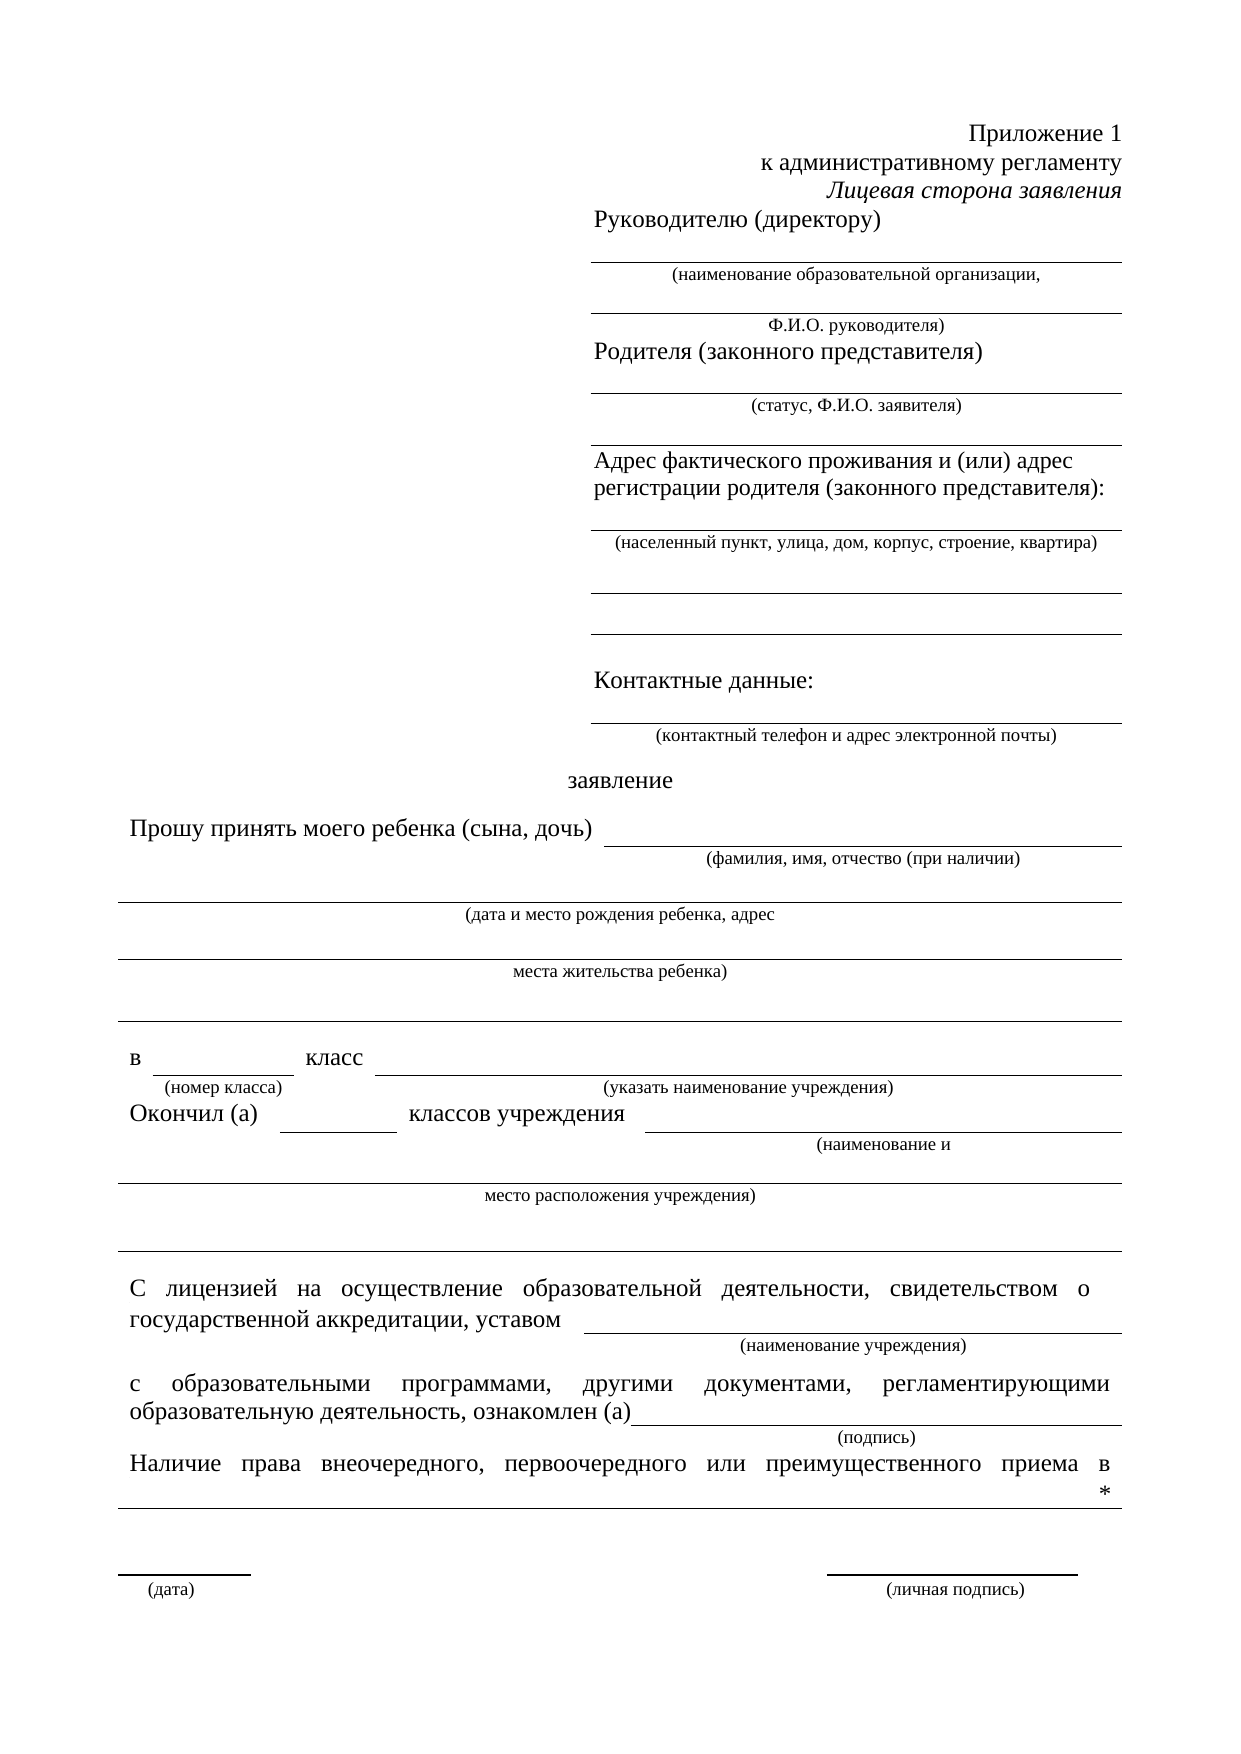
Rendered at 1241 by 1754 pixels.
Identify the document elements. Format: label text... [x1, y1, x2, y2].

table_header Руководителю (директору) [591, 204, 1122, 233]
table_cell Окончил (а) [118, 1098, 280, 1132]
table_cell с образовательными программами, другими документами, регламентирующими образовательную деятельность, ознакомлен (а) [118, 1368, 1122, 1425]
table_cell * [118, 1479, 1122, 1508]
text к административному регламенту [605, 147, 1122, 176]
table_cell Родителя (законного представителя) [591, 336, 1122, 364]
table_cell Контактные данные: [591, 665, 1122, 694]
table_cell Адрес фактического проживания и (или) адрес регистрации родителя (законного представителя): [591, 446, 1122, 501]
table_cell [118, 1206, 1122, 1251]
table_cell [280, 1133, 397, 1154]
table_cell [280, 1098, 397, 1132]
table_cell (наименование учреждения) [584, 1334, 1122, 1368]
table_cell классов учреждения [397, 1098, 645, 1132]
table_cell [591, 552, 1122, 592]
table_cell [397, 1132, 645, 1154]
table_cell Ф.И.О. руководителя) [591, 314, 1122, 336]
table_cell [591, 501, 1122, 530]
table_cell [591, 694, 1122, 723]
table_cell [645, 1098, 1122, 1132]
table_cell (подпись) [631, 1426, 1122, 1448]
table_cell [118, 1425, 631, 1448]
table_cell [118, 1022, 1122, 1042]
table_cell (контактный телефон и адрес электронной почты) [591, 724, 1122, 746]
table_cell места жительства ребенка) [118, 960, 1122, 981]
table_cell [591, 365, 1122, 393]
table_cell (статус, Ф.И.О. заявителя) [591, 394, 1122, 416]
table_cell класс [294, 1042, 375, 1075]
text Лицевая сторона заявления [605, 176, 1122, 204]
text Приложение 1 [118, 118, 1122, 147]
table_cell [118, 981, 1122, 1021]
table_cell [118, 1075, 152, 1098]
table_cell [153, 1042, 294, 1075]
table_cell [591, 594, 1122, 634]
text заявление [118, 765, 1122, 793]
table_cell [591, 416, 1122, 445]
table_cell [591, 635, 1122, 665]
table_cell государственной аккредитации, уставом [118, 1304, 584, 1333]
table_cell [584, 1304, 1122, 1333]
table_cell в [118, 1042, 152, 1075]
table_cell [375, 1042, 1122, 1075]
table_cell место расположения учреждения) [118, 1184, 1122, 1206]
table_cell (дата и место рождения ребенка, адрес [118, 903, 1122, 925]
text (дата) (личная подпись) [118, 1578, 1122, 1600]
table_cell [118, 1333, 584, 1368]
table_cell Наличие права внеочередного, первоочередного или преимущественного приема в . [118, 1448, 1122, 1479]
table_cell [294, 1075, 375, 1098]
table_header [604, 813, 1122, 846]
table_cell (указать наименование учреждения) [375, 1076, 1122, 1098]
table_cell [591, 233, 1122, 262]
table_cell [118, 1154, 1122, 1183]
table_header Прошу принять моего ребенка (сына, дочь) [118, 813, 604, 846]
table_cell (наименование образовательной организации, [591, 263, 1122, 284]
table_cell [118, 1132, 280, 1154]
table_cell [118, 869, 1122, 902]
table_cell (номер класса) [153, 1076, 294, 1098]
table_cell [118, 846, 604, 869]
table_cell [591, 285, 1122, 313]
table_cell [118, 925, 1122, 958]
table_cell [118, 1252, 1122, 1273]
table_cell (наименование и [645, 1133, 1122, 1154]
table_cell (фамилия, имя, отчество (при наличии) [604, 847, 1122, 869]
table_cell С лицензией на осуществление образовательной деятельности, свидетельством о . [118, 1273, 1122, 1304]
table_cell (населенный пункт, улица, дом, корпус, строение, квартира) [591, 531, 1122, 552]
